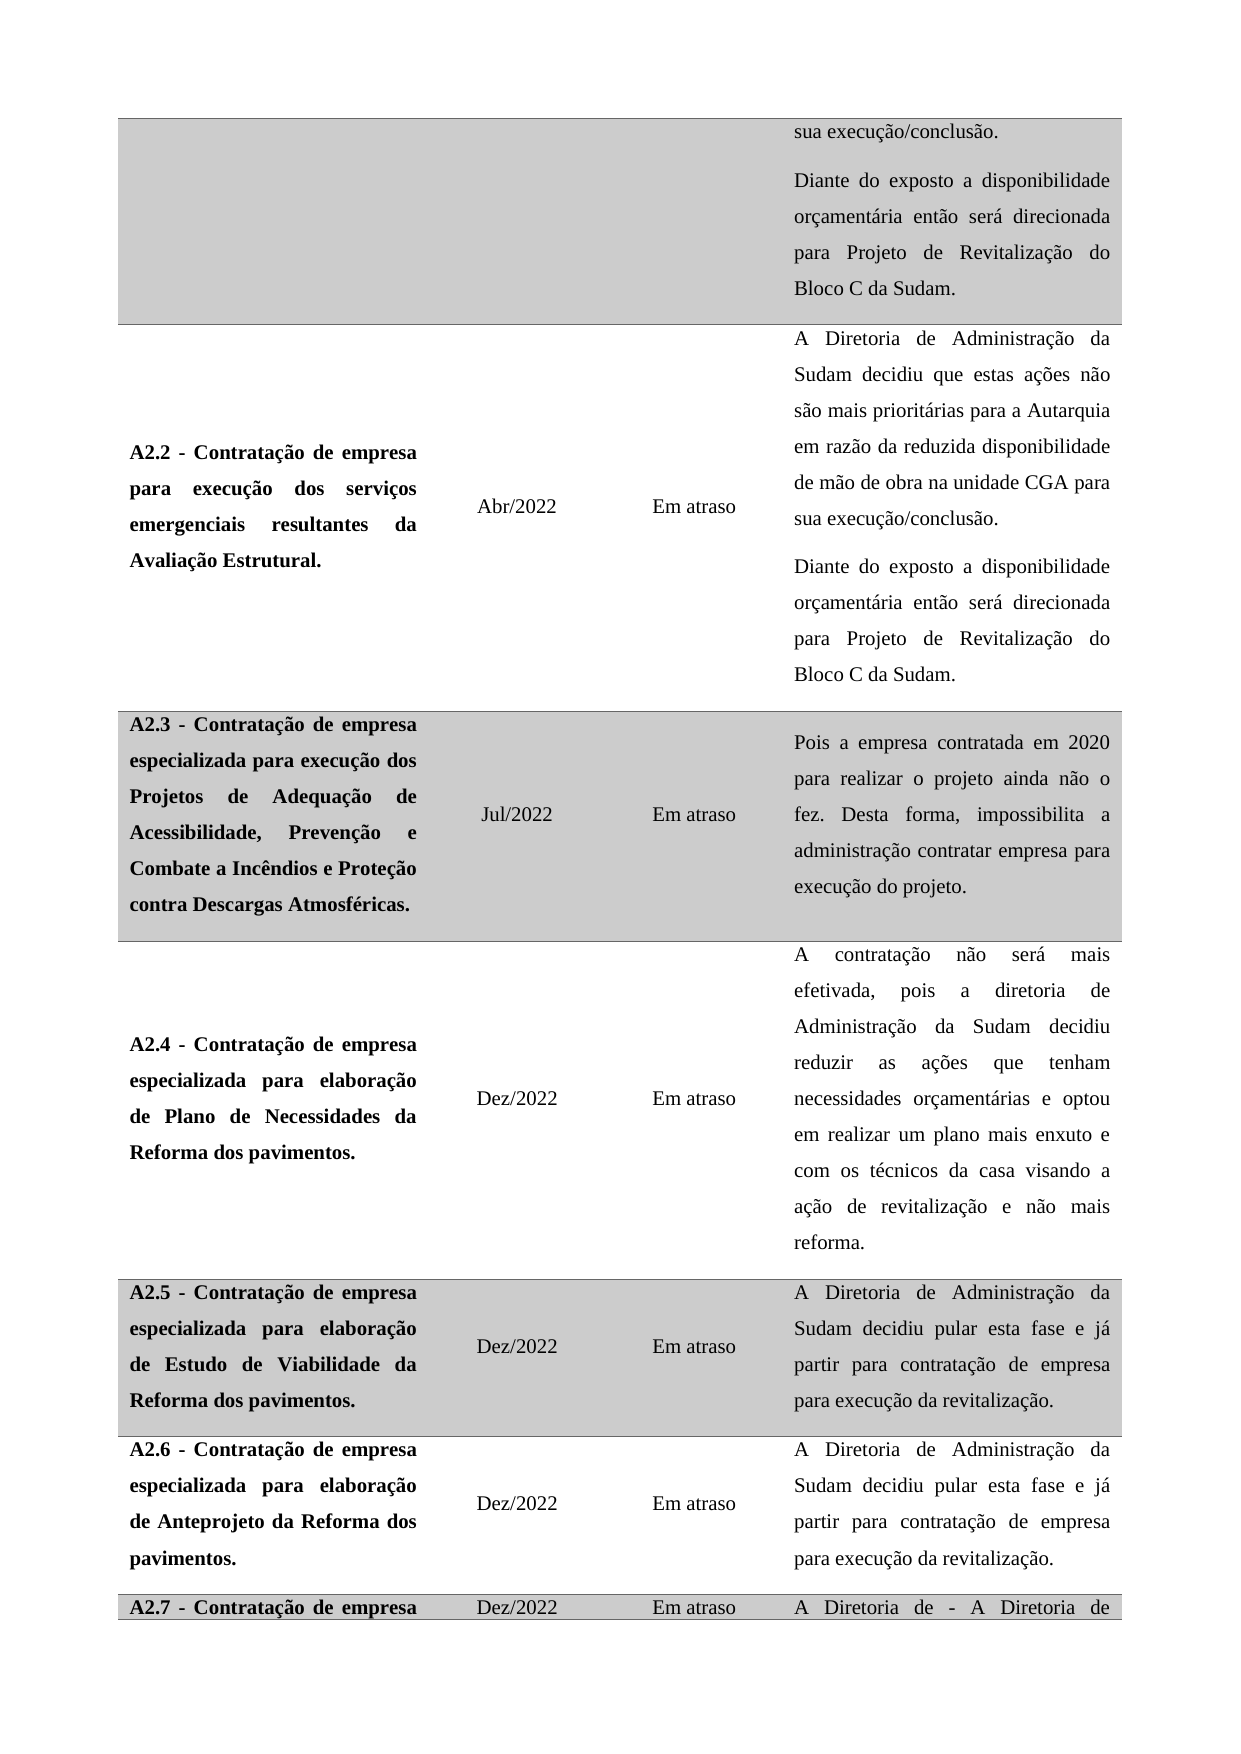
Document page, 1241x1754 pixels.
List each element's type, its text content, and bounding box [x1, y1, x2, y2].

table_cell [428, 119, 605, 324]
table_cell Em atraso [605, 325, 783, 711]
table_cell sua execução/conclusão. Diante do exposto a disponibilidade orçamentária então será direcionada para Projeto de Revitalização do Bloco C da Sudam. [783, 119, 1122, 324]
table_cell Em atraso [605, 942, 783, 1278]
table_cell Dez/2022 [428, 1280, 605, 1436]
table_cell [118, 119, 428, 324]
table_cell A Diretoria de Administração da Sudam decidiu que estas ações não são mais prioritárias para a Autarquia em razão da reduzida disponibilidade de mão de obra na unidade CGA para sua execução/conclusão. Diante do exposto a disponibilidade orçamentária então será direcionada para Projeto de Revitalização do Bloco C da Sudam. [783, 325, 1122, 711]
table_cell Dez/2022 [428, 1437, 605, 1594]
table_cell Em atraso [605, 1437, 783, 1594]
table_cell A2.3 - Contratação de empresa especializada para execução dos Projetos de Adequação de Acessibilidade, Prevenção e Combate a Incêndios e Proteção contra Descargas Atmosféricas. [118, 712, 428, 941]
table_cell Em atraso [605, 712, 783, 941]
table_cell Abr/2022 [428, 325, 605, 711]
table_cell A2.6 - Contratação de empresa especializada para elaboração de Anteprojeto da Reforma dos pavimentos. [118, 1437, 428, 1594]
table_cell A Diretoria de Administração da Sudam decidiu pular esta fase e já partir para contratação de empresa para execução da revitalização. [783, 1280, 1122, 1436]
table_cell A2.4 - Contratação de empresa especializada para elaboração de Plano de Necessidades da Reforma dos pavimentos. [118, 942, 428, 1278]
table_cell A Diretoria de Administração da Sudam decidiu pular esta fase e já partir para contratação de empresa para execução da revitalização. [783, 1437, 1122, 1594]
table_cell A contratação não será mais efetivada, pois a diretoria de Administração da Sudam decidiu reduzir as ações que tenham necessidades orçamentárias e optou em realizar um plano mais enxuto e com os técnicos da casa visando a ação de revitalização e não mais reforma. [783, 942, 1122, 1278]
table_cell Em atraso [605, 1280, 783, 1436]
table_cell Dez/2022 [428, 1595, 605, 1619]
table_cell A2.5 - Contratação de empresa especializada para elaboração de Estudo de Viabilidade da Reforma dos pavimentos. [118, 1280, 428, 1436]
table_cell [605, 119, 783, 324]
table_cell Pois a empresa contratada em 2020 para realizar o projeto ainda não o fez. Desta forma, impossibilita a administração contratar empresa para execução do projeto. [783, 712, 1122, 941]
table_cell Jul/2022 [428, 712, 605, 941]
table_cell Em atraso [605, 1595, 783, 1619]
table_cell A2.7 - Contratação de empresa [118, 1595, 428, 1619]
table_cell A Diretoria de - A Diretoria de [783, 1595, 1122, 1619]
table_cell Dez/2022 [428, 942, 605, 1278]
table_cell A2.2 - Contratação de empresa para execução dos serviços emergenciais resultantes da Avaliação Estrutural. [118, 325, 428, 711]
